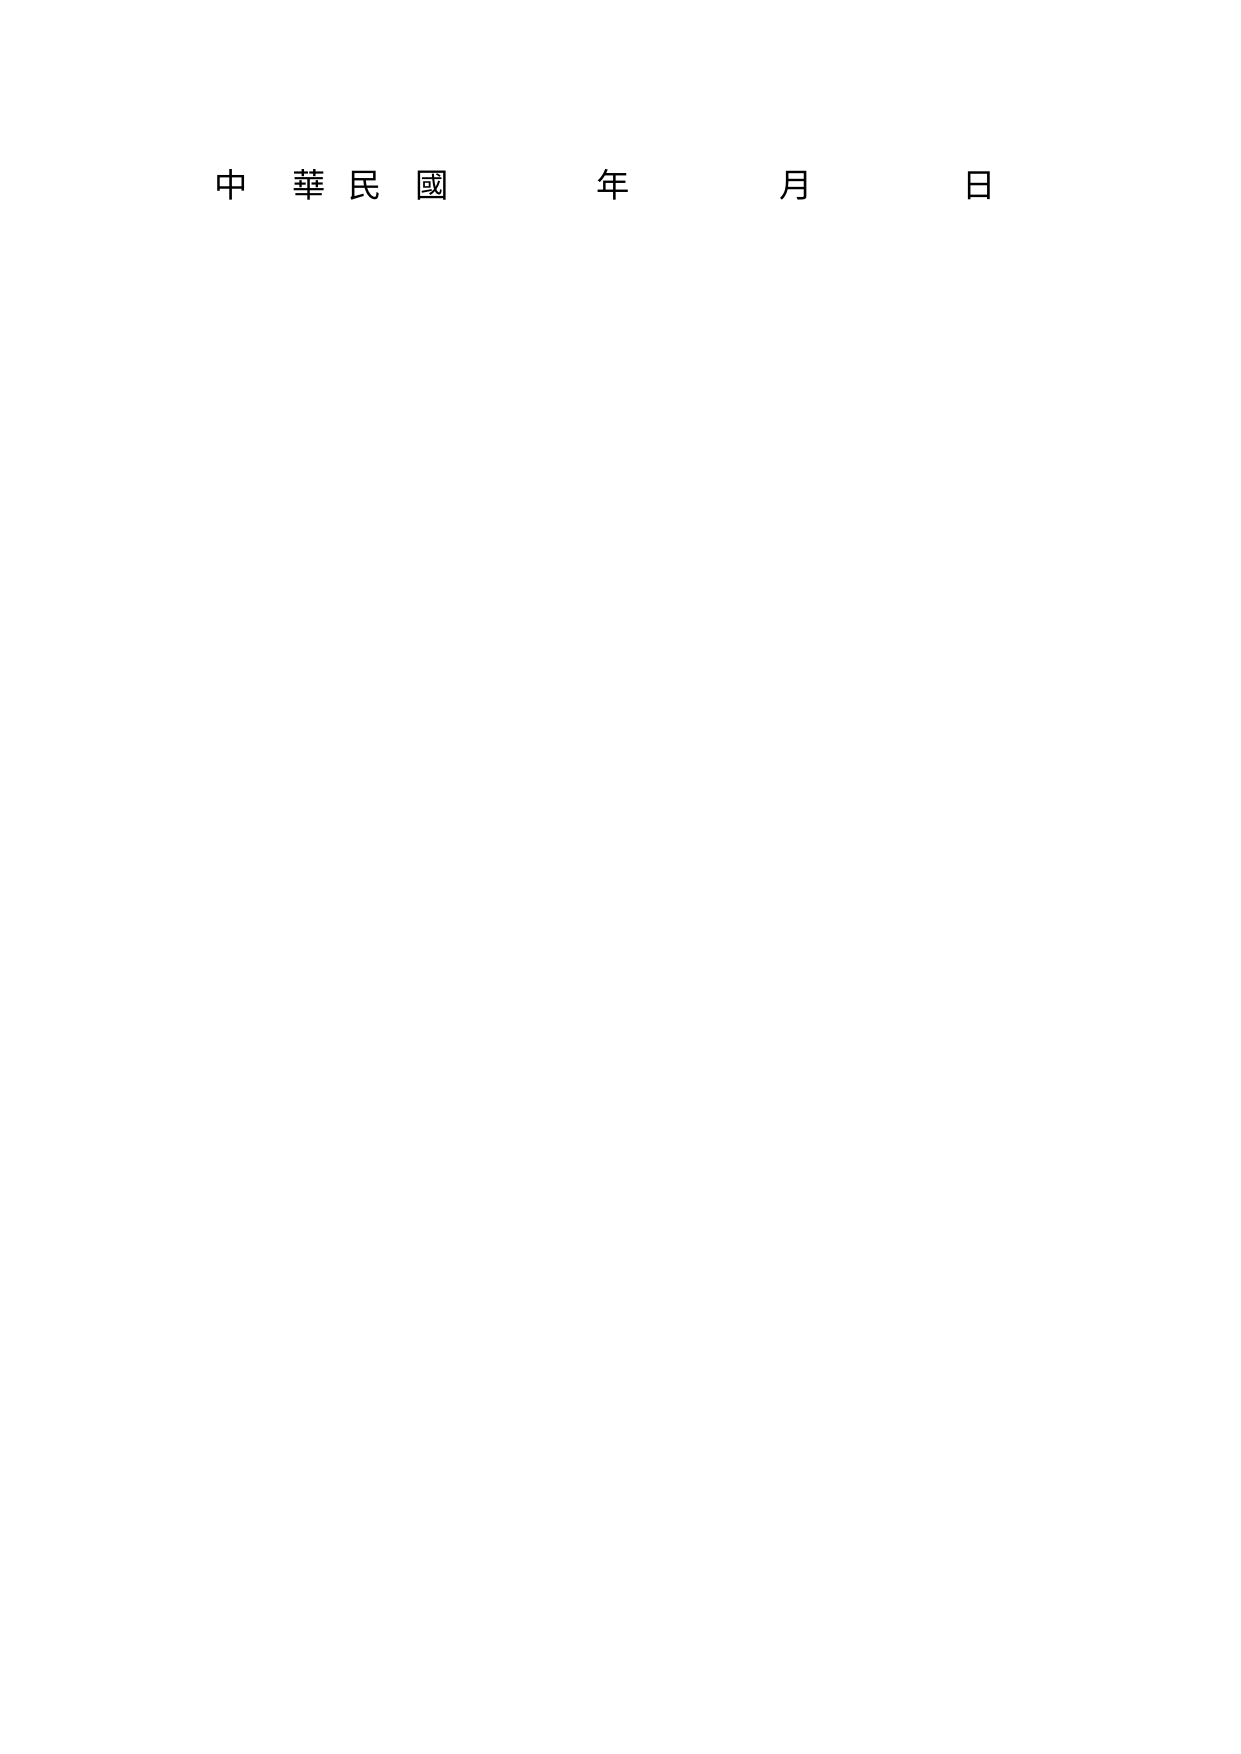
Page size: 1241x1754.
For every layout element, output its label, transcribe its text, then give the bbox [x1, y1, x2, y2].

text 中 華 民 國 年 月 日 [214, 142, 1078, 204]
